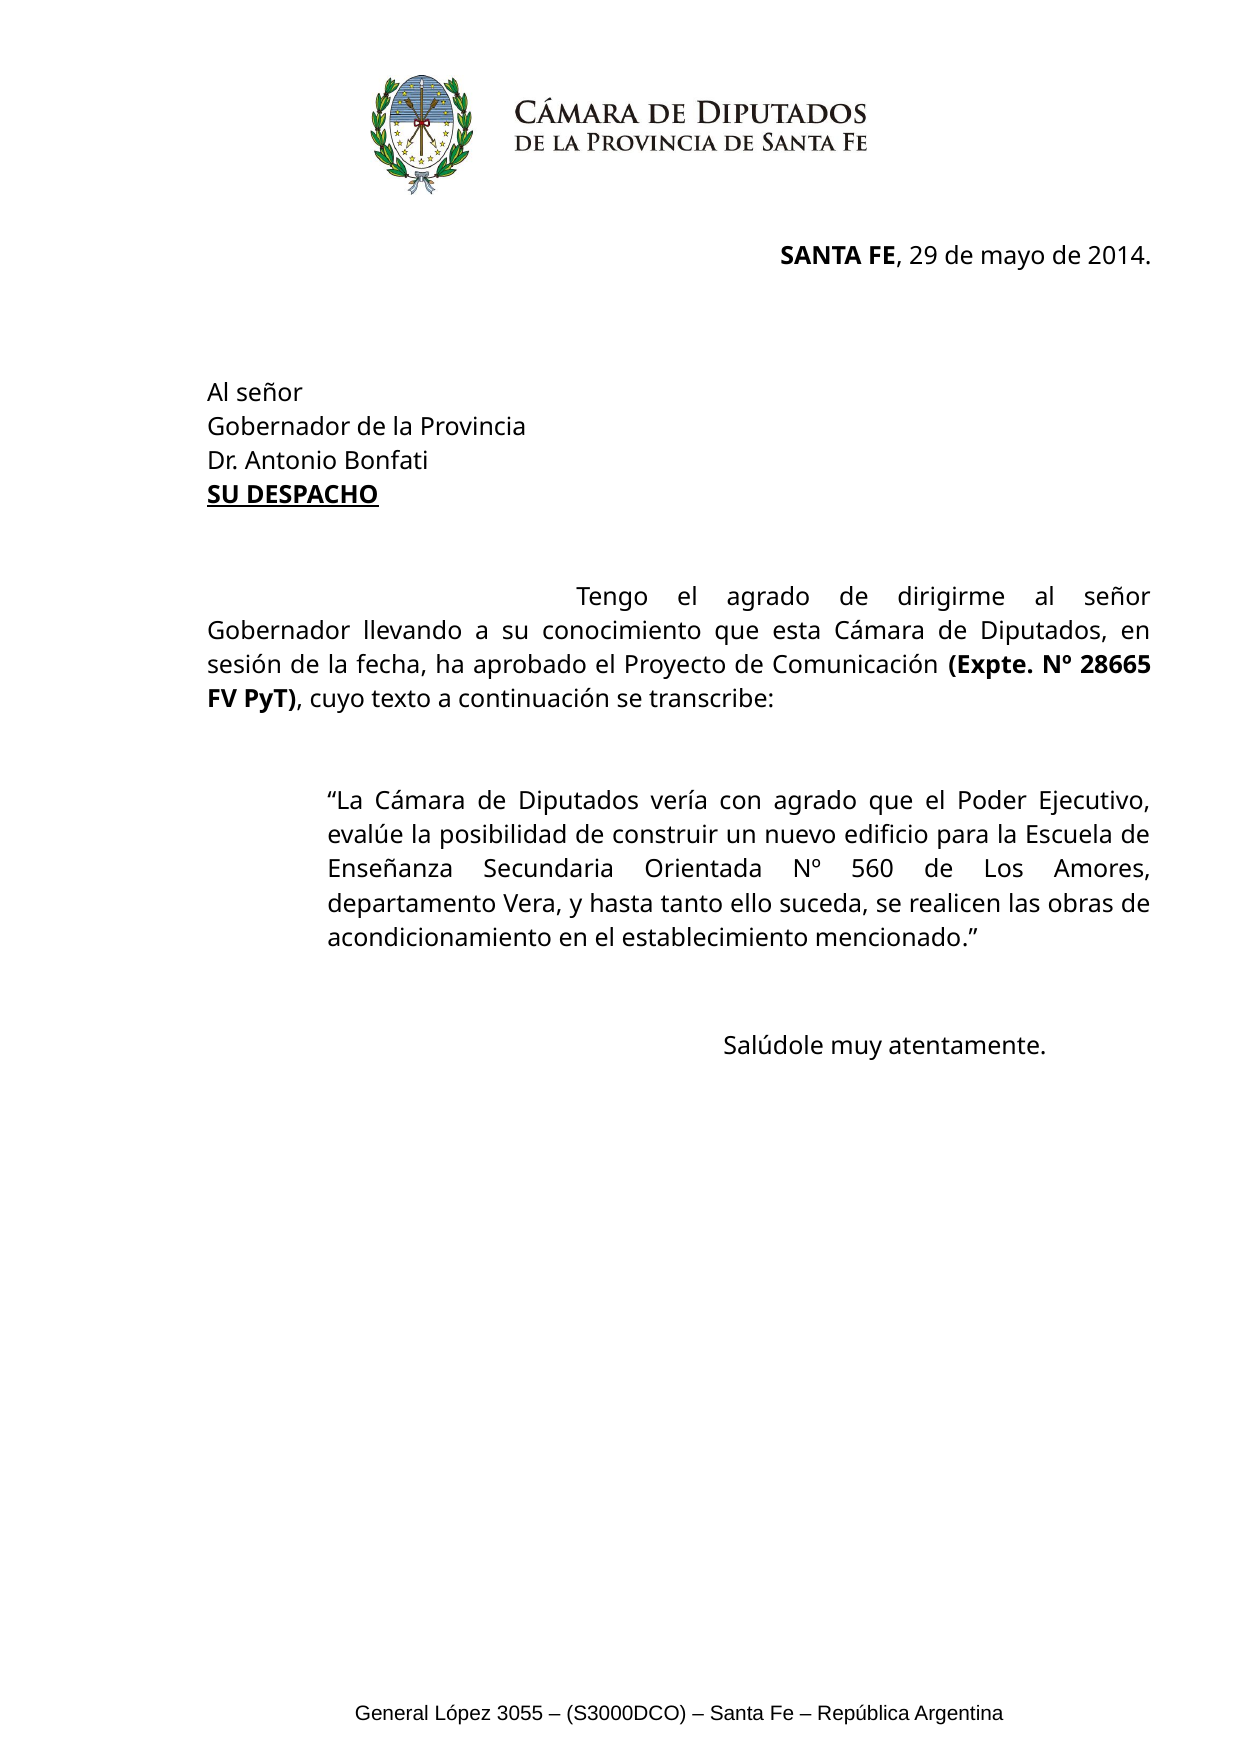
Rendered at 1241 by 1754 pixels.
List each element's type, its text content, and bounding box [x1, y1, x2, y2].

text Dr. Antonio Bonfati [207, 442, 1152, 476]
picture [370, 75, 867, 199]
text Al señor [207, 374, 1152, 408]
text SU DESPACHO [207, 476, 1152, 511]
text Tengo el agrado de dirigirme al señor Gobernador llevando a su conocimiento que esta Cámara de Diputados, en sesión de la fecha, ha aprobado el Proyecto de Comunicación (Expte. Nº 28665 FV PyT), cuyo texto a continuación se transcribe: [207, 579, 1152, 715]
text Salúdole muy atentamente. [649, 1027, 1152, 1061]
text Gobernador de la Provincia [207, 408, 1152, 442]
text SANTA FE, 29 de mayo de 2014. [207, 238, 1152, 272]
text “La Cámara de Diputados vería con agrado que el Poder Ejecutivo, evalúe la posibilidad de construir un nuevo edificio para la Escuela de Enseñanza Secundaria Orientada Nº 560 de Los Amores, departamento Vera, y hasta tanto ello suceda, se realicen las obras de acondicionamiento en el establecimiento mencionado.” [327, 783, 1152, 953]
